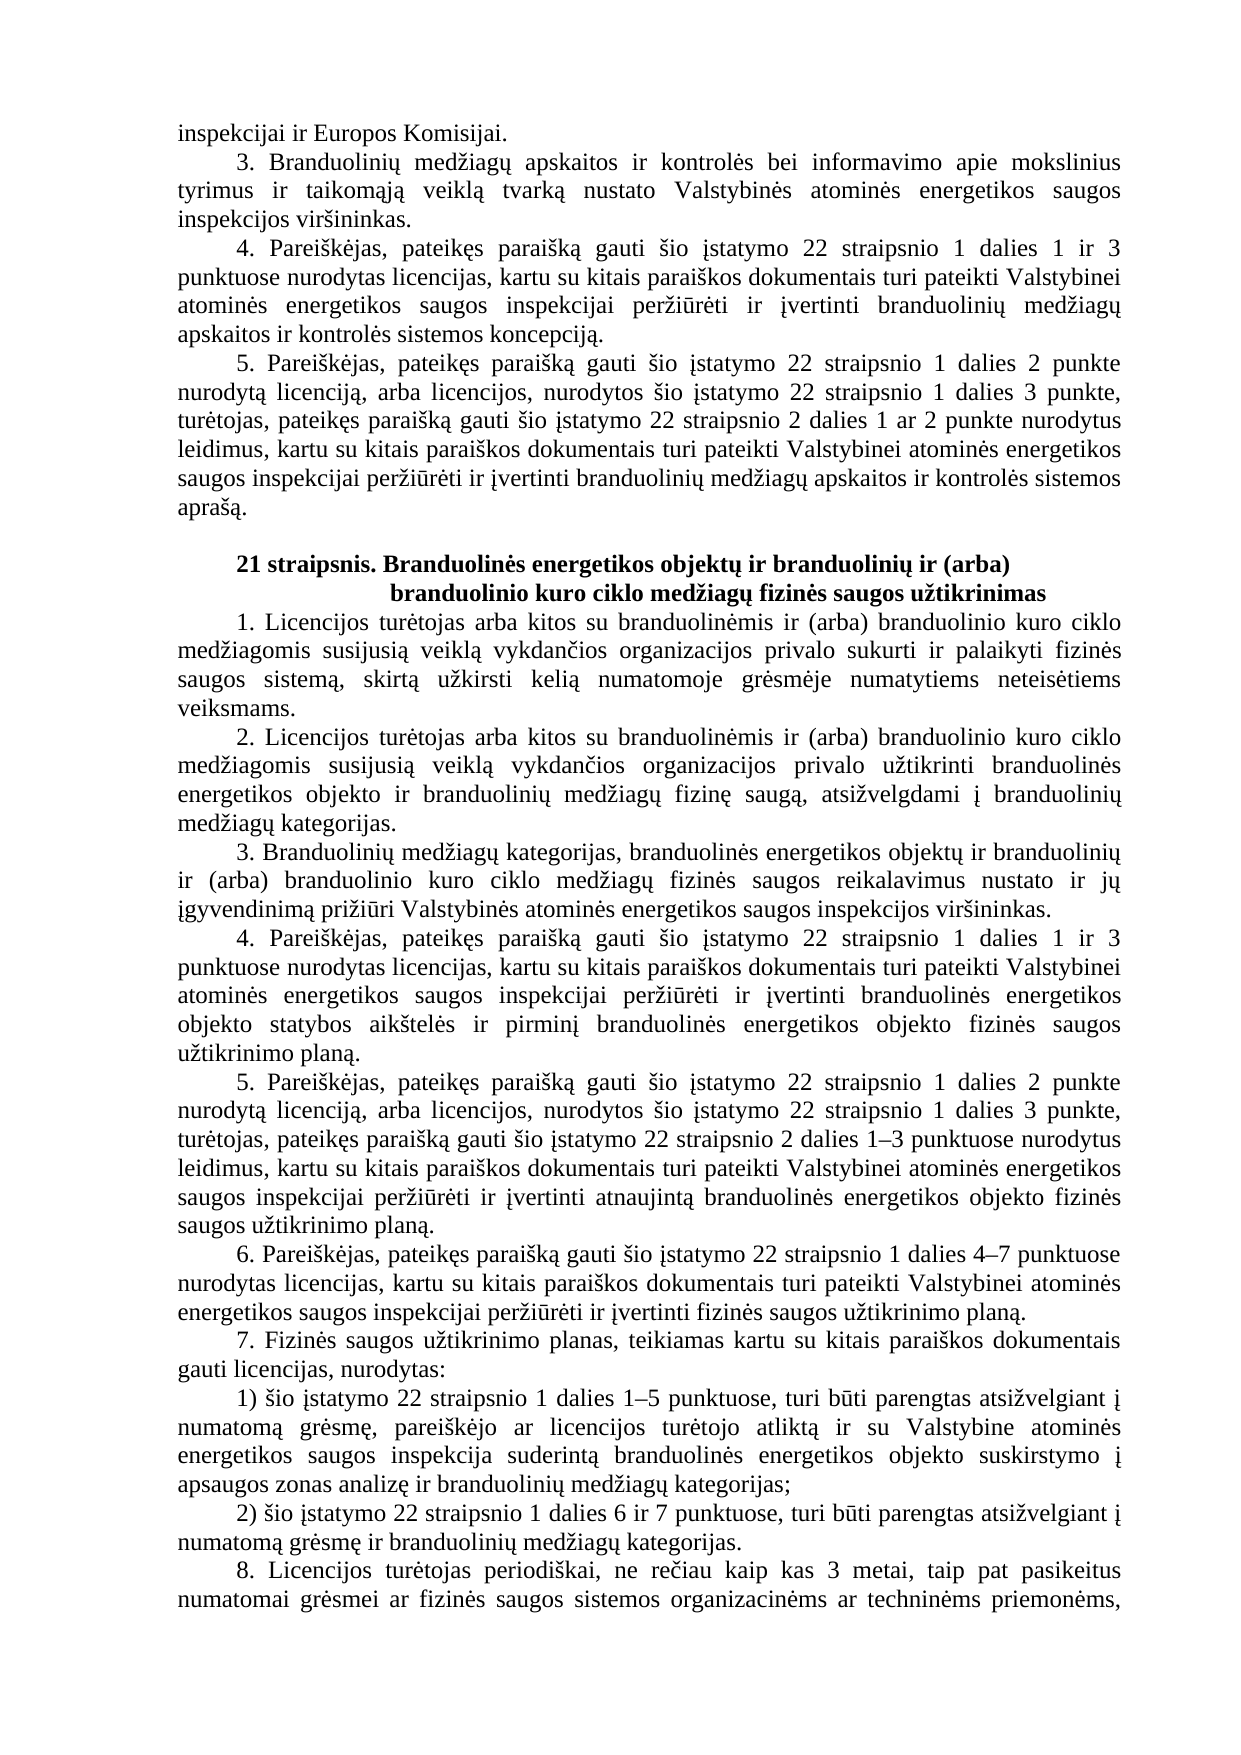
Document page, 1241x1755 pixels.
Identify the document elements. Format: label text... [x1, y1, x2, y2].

text 7. Fizinės saugos užtikrinimo planas, teikiamas kartu su kitais paraiškos dokumentais gauti licencijas, nurodytas: [177, 1326, 1122, 1383]
text 1) šio įstatymo 22 straipsnio 1 dalies 1–5 punktuose, turi būti parengtas atsižvelgiant į numatomą grėsmę, pareiškėjo ar licencijos turėtojo atliktą ir su Valstybine atominės energetikos saugos inspekcija suderintą branduolinės energetikos objekto suskirstymo į apsaugos zonas analizę ir branduolinių medžiagų kategorijas; [177, 1383, 1122, 1498]
text 3. Branduolinių medžiagų apskaitos ir kontrolės bei informavimo apie mokslinius tyrimus ir taikomąją veiklą tvarką nustato Valstybinės atominės energetikos saugos inspekcijos viršininkas. [177, 147, 1122, 233]
text 5. Pareiškėjas, pateikęs paraišką gauti šio įstatymo 22 straipsnio 1 dalies 2 punkte nurodytą licenciją, arba licencijos, nurodytos šio įstatymo 22 straipsnio 1 dalies 3 punkte, turėtojas, pateikęs paraišką gauti šio įstatymo 22 straipsnio 2 dalies 1 ar 2 punkte nurodytus leidimus, kartu su kitais paraiškos dokumentais turi pateikti Valstybinei atominės energetikos saugos inspekcijai peržiūrėti ir įvertinti branduolinių medžiagų apskaitos ir kontrolės sistemos aprašą. [177, 348, 1122, 521]
text 1. Licencijos turėtojas arba kitos su branduolinėmis ir (arba) branduolinio kuro ciklo medžiagomis susijusią veiklą vykdančios organizacijos privalo sukurti ir palaikyti fizinės saugos sistemą, skirtą užkirsti kelią numatomoje grėsmėje numatytiems neteisėtiems veiksmams. [177, 607, 1122, 722]
text 2) šio įstatymo 22 straipsnio 1 dalies 6 ir 7 punktuose, turi būti parengtas atsižvelgiant į numatomą grėsmę ir branduolinių medžiagų kategorijas. [177, 1498, 1122, 1556]
text inspekcijai ir Europos Komisijai. [177, 118, 1122, 147]
text 21 straipsnis. Branduolinės energetikos objektų ir branduolinių ir (arba) branduolinio kuro ciklo medžiagų fizinės saugos užtikrinimas [236, 549, 1122, 607]
text 4. Pareiškėjas, pateikęs paraišką gauti šio įstatymo 22 straipsnio 1 dalies 1 ir 3 punktuose nurodytas licencijas, kartu su kitais paraiškos dokumentais turi pateikti Valstybinei atominės energetikos saugos inspekcijai peržiūrėti ir įvertinti branduolinės energetikos objekto statybos aikštelės ir pirminį branduolinės energetikos objekto fizinės saugos užtikrinimo planą. [177, 923, 1122, 1067]
text 4. Pareiškėjas, pateikęs paraišką gauti šio įstatymo 22 straipsnio 1 dalies 1 ir 3 punktuose nurodytas licencijas, kartu su kitais paraiškos dokumentais turi pateikti Valstybinei atominės energetikos saugos inspekcijai peržiūrėti ir įvertinti branduolinių medžiagų apskaitos ir kontrolės sistemos koncepciją. [177, 233, 1122, 348]
text 5. Pareiškėjas, pateikęs paraišką gauti šio įstatymo 22 straipsnio 1 dalies 2 punkte nurodytą licenciją, arba licencijos, nurodytos šio įstatymo 22 straipsnio 1 dalies 3 punkte, turėtojas, pateikęs paraišką gauti šio įstatymo 22 straipsnio 2 dalies 1–3 punktuose nurodytus leidimus, kartu su kitais paraiškos dokumentais turi pateikti Valstybinei atominės energetikos saugos inspekcijai peržiūrėti ir įvertinti atnaujintą branduolinės energetikos objekto fizinės saugos užtikrinimo planą. [177, 1067, 1122, 1239]
text 6. Pareiškėjas, pateikęs paraišką gauti šio įstatymo 22 straipsnio 1 dalies 4–7 punktuose nurodytas licencijas, kartu su kitais paraiškos dokumentais turi pateikti Valstybinei atominės energetikos saugos inspekcijai peržiūrėti ir įvertinti fizinės saugos užtikrinimo planą. [177, 1239, 1122, 1326]
text 3. Branduolinių medžiagų kategorijas, branduolinės energetikos objektų ir branduolinių ir (arba) branduolinio kuro ciklo medžiagų fizinės saugos reikalavimus nustato ir jų įgyvendinimą prižiūri Valstybinės atominės energetikos saugos inspekcijos viršininkas. [177, 837, 1122, 923]
text 2. Licencijos turėtojas arba kitos su branduolinėmis ir (arba) branduolinio kuro ciklo medžiagomis susijusią veiklą vykdančios organizacijos privalo užtikrinti branduolinės energetikos objekto ir branduolinių medžiagų fizinę saugą, atsižvelgdami į branduolinių medžiagų kategorijas. [177, 722, 1122, 837]
text 8. Licencijos turėtojas periodiškai, ne rečiau kaip kas 3 metai, taip pat pasikeitus numatomai grėsmei ar fizinės saugos sistemos organizacinėms ar techninėms priemonėms, [177, 1556, 1122, 1613]
